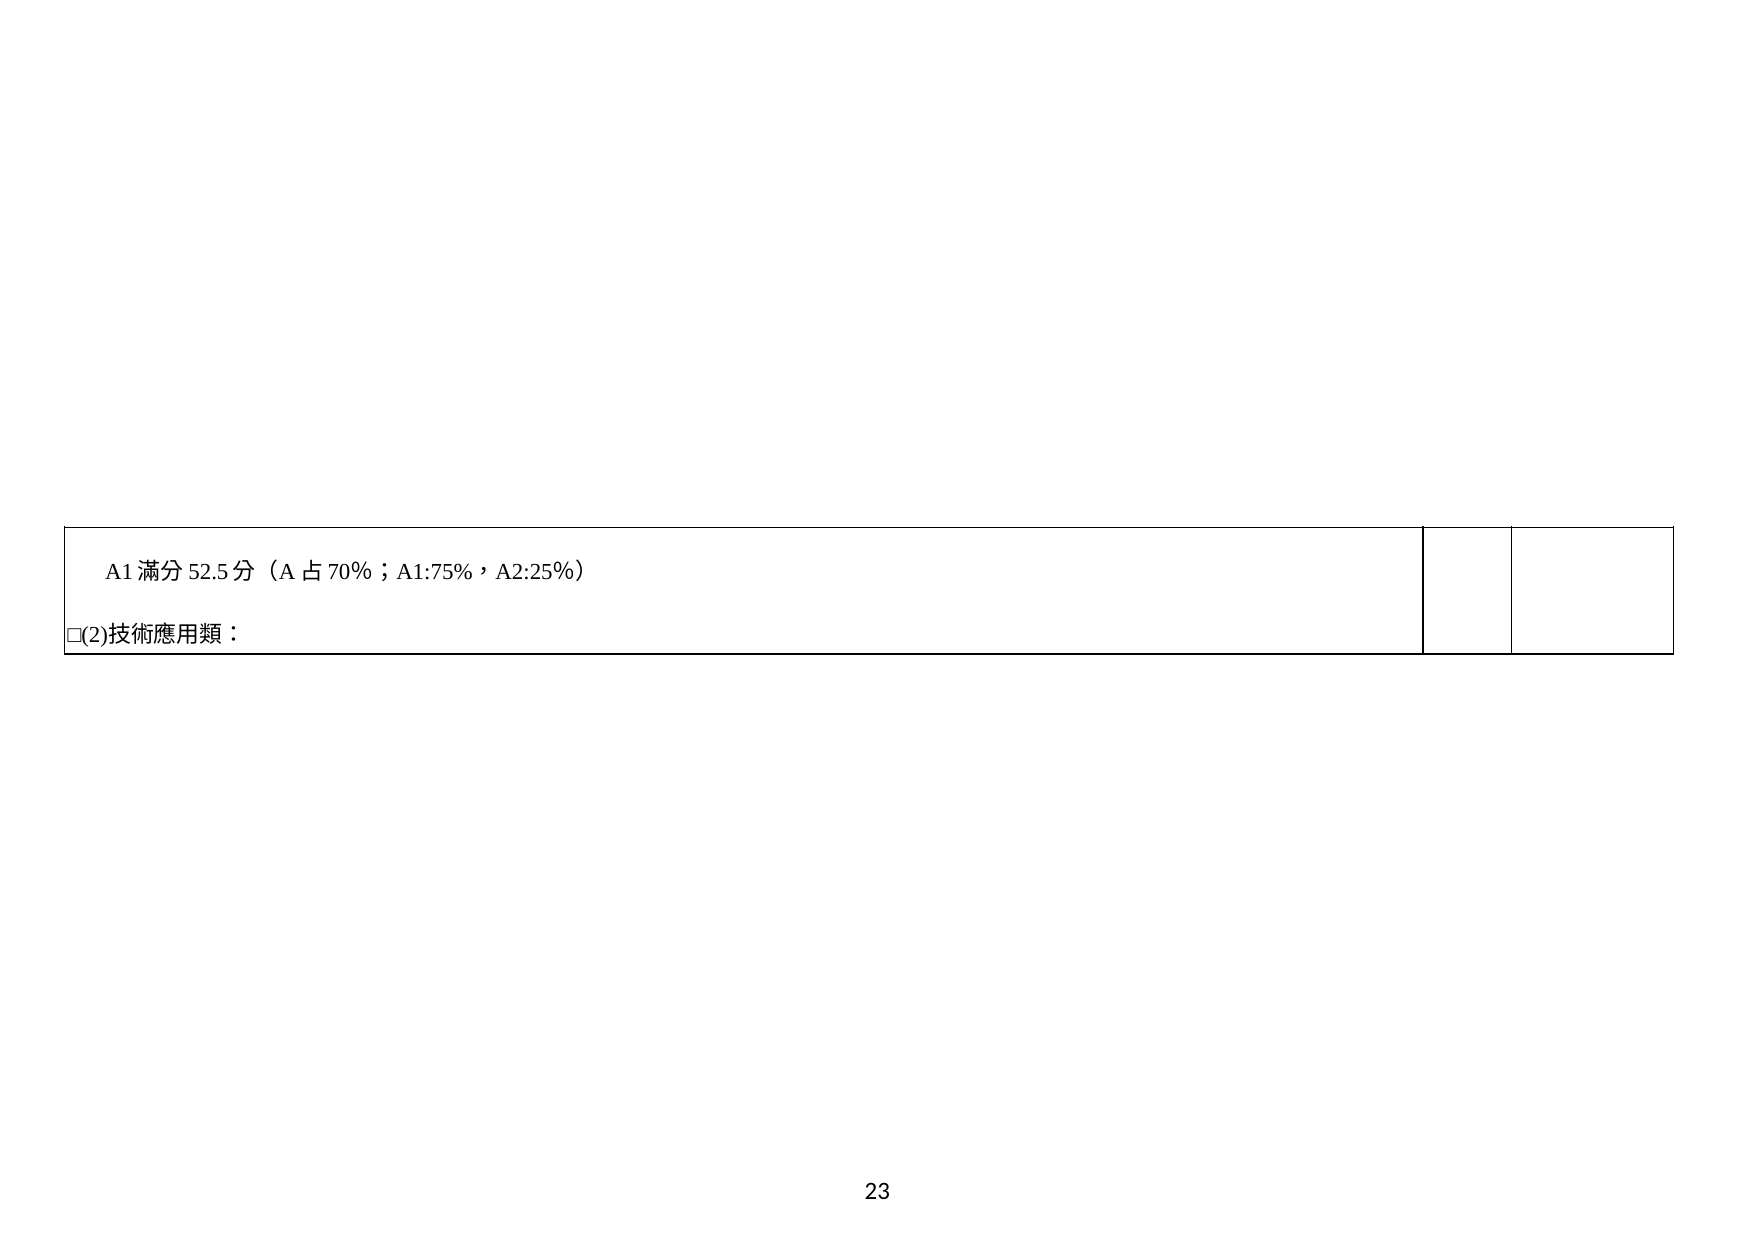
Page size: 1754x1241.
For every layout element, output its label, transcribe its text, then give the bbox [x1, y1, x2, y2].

table_cell [1512, 528, 1673, 653]
table_cell A1滿分52.5分（A占70％；A1:75%，A2:25％） □(2)技術應用類： [65, 528, 1422, 653]
table_cell [1674, 526, 1688, 653]
table_cell [1424, 528, 1511, 653]
